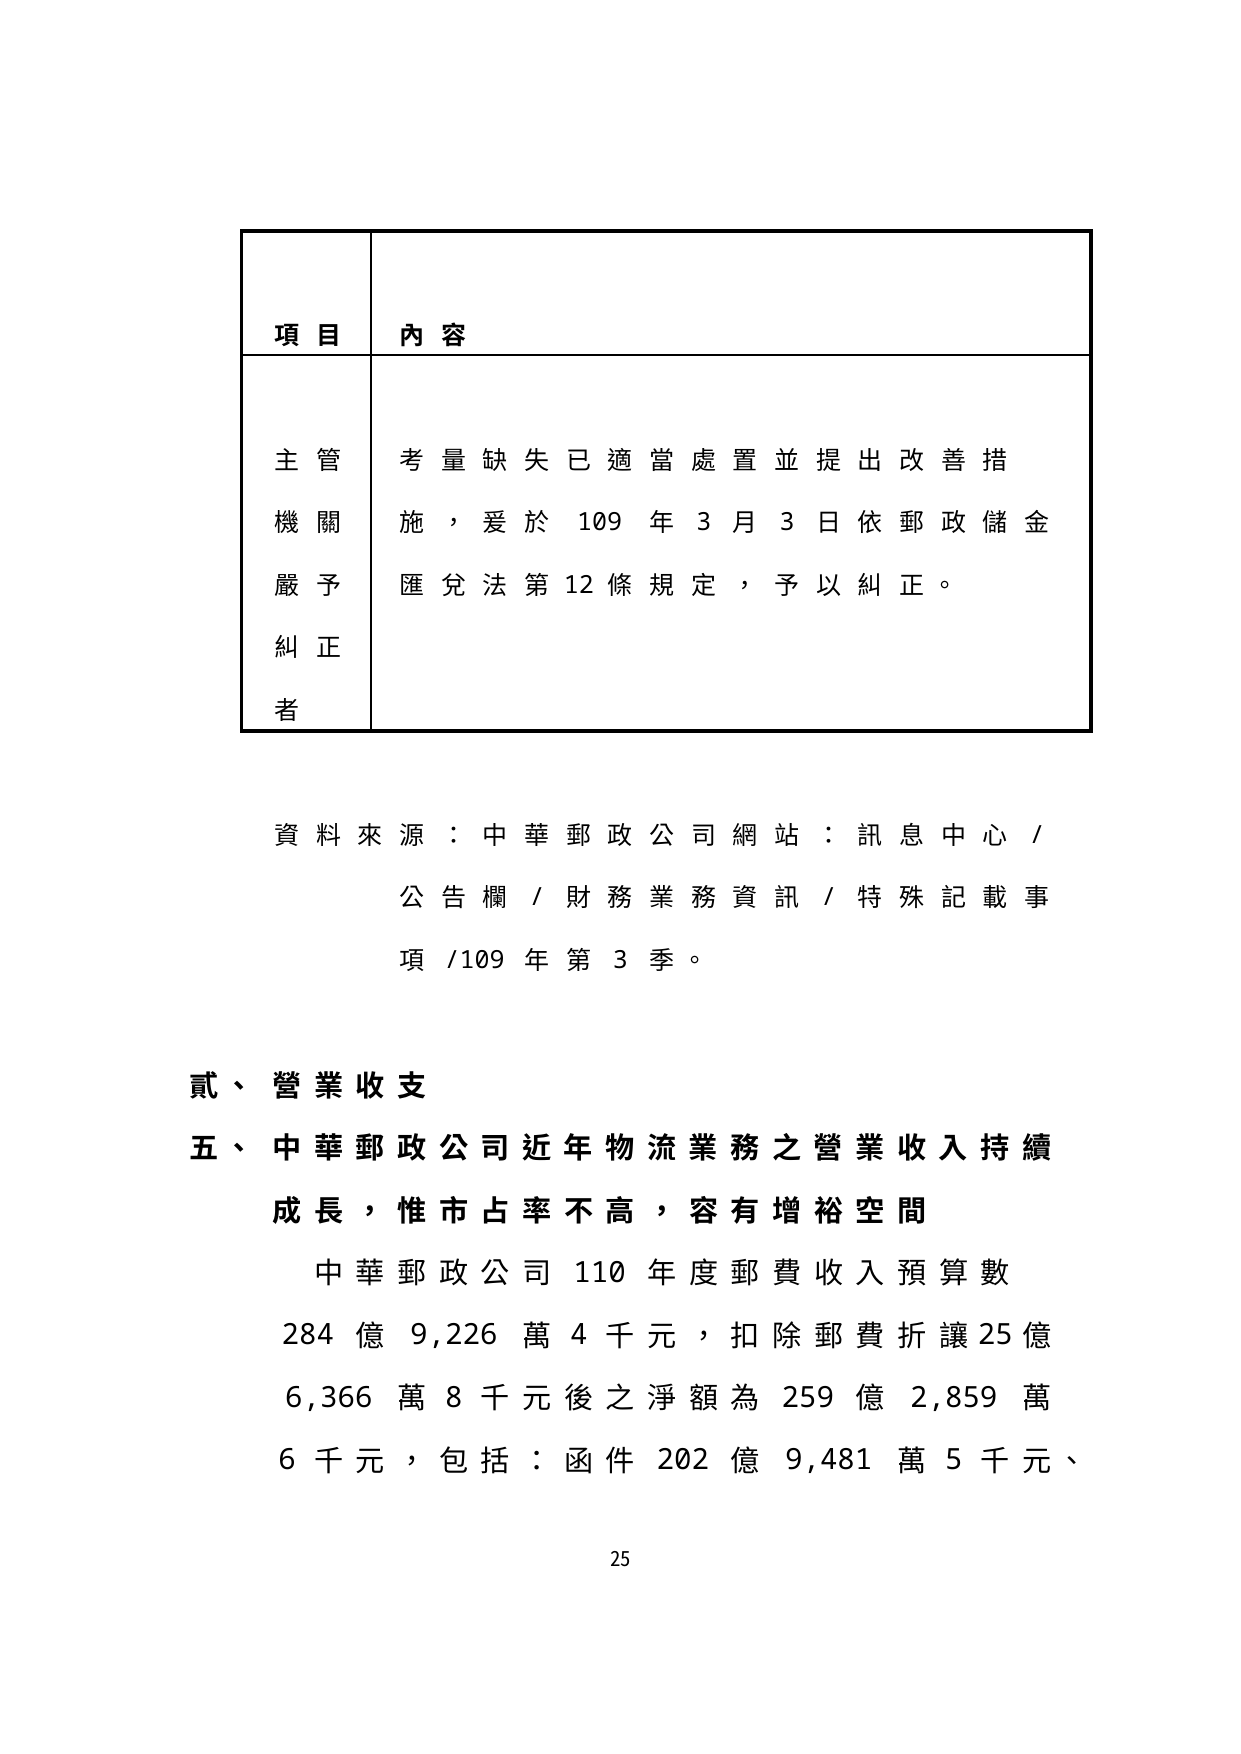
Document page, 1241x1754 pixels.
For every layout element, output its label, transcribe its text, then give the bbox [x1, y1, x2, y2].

text 五、中華郵政公司近年物流業務之營業收入持續成長，惟市占率不高，容有增裕空間 [183, 1104, 1058, 1229]
table_header 項目 [243, 233, 370, 354]
text 資料來源：中華郵政公司網站：訊息中心/公告欄/財務業務資訊/特殊記載事項/109年第3季。 [227, 792, 1058, 979]
table_cell 主管機關嚴予糾正者 [243, 356, 370, 729]
table_cell 考量缺失已適當處置並提出改善措施，爰於109年3月3日依郵政儲金匯兌法第12條規定，予以糾正。 [372, 356, 1089, 729]
text 貳、營業收支 [183, 1042, 1058, 1104]
text 中華郵政公司110年度郵費收入預算數284億9,226萬4千元，扣除郵費折讓25億6,366萬8千元後之淨額為259億2,859萬6千元，包括：函件202億9,481萬5千元、包裹29億1,673萬7千元、快捷郵件25億9,009萬4千元、其他郵費收入1億2,695萬元，經查： [242, 1229, 1058, 1479]
table_header 內容 [372, 233, 1089, 354]
